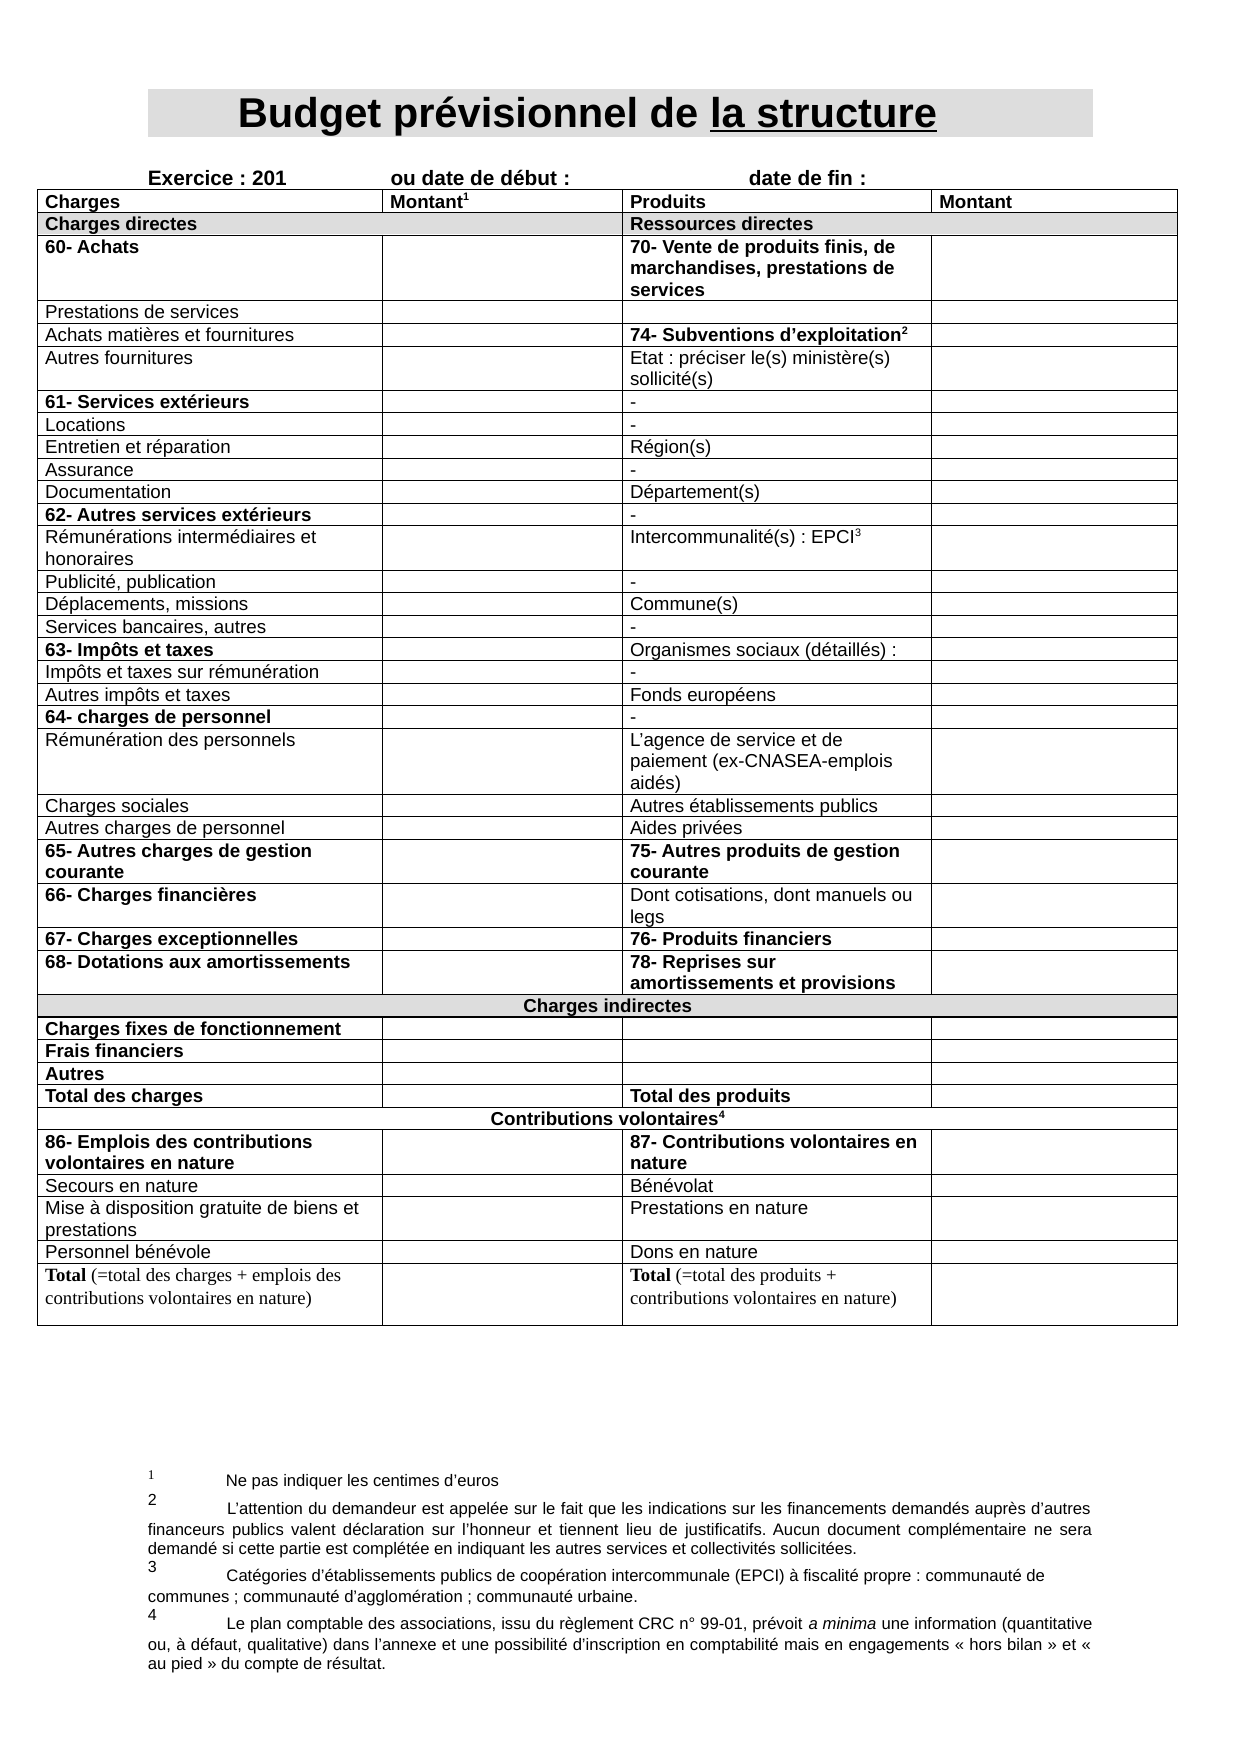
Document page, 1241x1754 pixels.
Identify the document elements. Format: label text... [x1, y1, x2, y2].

table_cell [932, 795, 1177, 816]
table_cell [932, 236, 1177, 300]
table_cell Dons en nature [623, 1241, 931, 1263]
table_header Produits [623, 190, 931, 212]
table_cell [383, 1175, 622, 1196]
table_cell [383, 236, 622, 300]
table_cell [383, 1040, 622, 1062]
table_cell 68- Dotations aux amortissements [38, 951, 382, 994]
table_cell [932, 1040, 1177, 1062]
table_cell [383, 324, 622, 346]
table_cell [932, 729, 1177, 793]
table_cell [932, 1175, 1177, 1196]
table_cell [623, 1018, 931, 1039]
table_cell 70- Vente de produits finis, de marchandises, prestations de services [623, 236, 931, 300]
table_cell [383, 616, 622, 637]
table_cell [932, 593, 1177, 615]
table_cell [383, 459, 622, 480]
table_cell - [623, 706, 931, 728]
table_cell [932, 616, 1177, 637]
table_cell [383, 795, 622, 816]
table_cell - [623, 616, 931, 637]
table_cell [623, 301, 931, 323]
table_cell Ressources directes [623, 213, 1177, 234]
table_cell Rémunération des personnels [38, 729, 382, 793]
table_cell [932, 817, 1177, 839]
table_cell [383, 638, 622, 660]
table_cell [932, 1197, 1177, 1240]
table_cell Déplacements, missions [38, 593, 382, 615]
table_cell Contributions volontaires [38, 1108, 1177, 1129]
table_cell Autres impôts et taxes [38, 684, 382, 705]
table_cell [383, 1018, 622, 1039]
table_cell Région(s) [623, 436, 931, 457]
table_cell 87- Contributions volontaires en nature [623, 1130, 931, 1173]
table_cell Dont cotisations, dont manuels ou legs [623, 884, 931, 927]
table_cell [383, 817, 622, 839]
table_cell [623, 1040, 931, 1062]
table_cell Secours en nature [38, 1175, 382, 1196]
table_cell 65- Autres charges de gestion courante [38, 840, 382, 883]
table_cell - [623, 459, 931, 480]
table_cell Publicité, publication [38, 571, 382, 592]
table_cell [932, 661, 1177, 682]
table_cell [383, 571, 622, 592]
table_cell [383, 684, 622, 705]
table_cell Services bancaires, autres [38, 616, 382, 637]
table_cell Locations [38, 413, 382, 435]
table_cell Charges indirectes [38, 995, 1177, 1016]
table_cell 78- Reprises sur amortissements et provisions [623, 951, 931, 994]
table_cell [383, 1063, 622, 1084]
table_cell [932, 391, 1177, 412]
table_cell [932, 481, 1177, 503]
table_cell [383, 661, 622, 682]
table_cell [932, 1241, 1177, 1263]
table_cell [383, 1130, 622, 1173]
table_cell [932, 459, 1177, 480]
table_cell 75- Autres produits de gestion courante [623, 840, 931, 883]
table_cell Prestations de services [38, 301, 382, 323]
table_cell [383, 593, 622, 615]
table_cell 76- Produits financiers [623, 928, 931, 949]
table_cell [932, 1130, 1177, 1173]
table_cell Charges fixes de fonctionnement [38, 1018, 382, 1039]
table_cell [932, 436, 1177, 457]
table_cell [932, 884, 1177, 927]
table_cell [383, 1241, 622, 1263]
table_cell Prestations en nature [623, 1197, 931, 1240]
table_cell [932, 1264, 1177, 1325]
table_cell Charges directes [38, 213, 622, 234]
table_cell - [623, 413, 931, 435]
table_cell Total des charges [38, 1085, 382, 1107]
table_cell [383, 951, 622, 994]
table_cell Rémunérations intermédiaires et honoraires [38, 526, 382, 569]
table_cell [932, 840, 1177, 883]
table_cell Autres charges de personnel [38, 817, 382, 839]
table_cell Impôts et taxes sur rémunération [38, 661, 382, 682]
table_cell [383, 301, 622, 323]
table_cell [932, 324, 1177, 346]
table_cell 86- Emplois des contributions volontaires en nature [38, 1130, 382, 1173]
table_cell 61- Services extérieurs [38, 391, 382, 412]
subtitle Budget prévisionnel de la structure [148, 89, 1093, 137]
table_cell [383, 413, 622, 435]
table_cell Total (=total des produits + contributions volontaires en nature) [623, 1264, 931, 1325]
table_cell Département(s) [623, 481, 931, 503]
table_cell [932, 413, 1177, 435]
table_cell - [623, 391, 931, 412]
table_cell [932, 928, 1177, 949]
table_cell [383, 1197, 622, 1240]
table_cell L’agence de service et de paiement (ex-CNASEA-emplois aidés) [623, 729, 931, 793]
table_cell Frais financiers [38, 1040, 382, 1062]
table_cell Charges sociales [38, 795, 382, 816]
table_cell [932, 706, 1177, 728]
table_cell Total (=total des charges + emplois des contributions volontaires en nature) [38, 1264, 382, 1325]
table_cell - [623, 661, 931, 682]
table_cell [932, 526, 1177, 569]
table_cell Autres fournitures [38, 347, 382, 390]
table_cell [932, 347, 1177, 390]
table_cell Documentation [38, 481, 382, 503]
table_cell [932, 1085, 1177, 1107]
table_cell [383, 884, 622, 927]
table_cell [383, 840, 622, 883]
table_cell 64- charges de personnel [38, 706, 382, 728]
table_cell Mise à disposition gratuite de biens et prestations [38, 1197, 382, 1240]
table_cell Autres [38, 1063, 382, 1084]
table_cell Achats matières et fournitures [38, 324, 382, 346]
table_header Montant [383, 190, 622, 212]
table_cell 60- Achats [38, 236, 382, 300]
table_cell [932, 301, 1177, 323]
table_cell [932, 1063, 1177, 1084]
table_cell - [623, 571, 931, 592]
table_header Charges [38, 190, 382, 212]
table_cell [932, 638, 1177, 660]
table_cell [383, 504, 622, 525]
table_cell [932, 504, 1177, 525]
table_cell [932, 951, 1177, 994]
table_cell [383, 706, 622, 728]
table_cell Intercommunalité(s) : EPCI [623, 526, 931, 569]
table_cell Fonds européens [623, 684, 931, 705]
table_cell [383, 526, 622, 569]
table_cell Bénévolat [623, 1175, 931, 1196]
table_cell [383, 1264, 622, 1325]
table_cell 63- Impôts et taxes [38, 638, 382, 660]
table_cell Organismes sociaux (détaillés) : [623, 638, 931, 660]
table_cell [932, 684, 1177, 705]
table_cell [383, 481, 622, 503]
table_cell 67- Charges exceptionnelles [38, 928, 382, 949]
table_cell Assurance [38, 459, 382, 480]
table_cell [932, 1018, 1177, 1039]
table_cell Aides privées [623, 817, 931, 839]
table_cell Personnel bénévole [38, 1241, 382, 1263]
table_cell [383, 436, 622, 457]
table_cell Autres établissements publics [623, 795, 931, 816]
table_cell [623, 1063, 931, 1084]
text Exercice : 201 ou date de début : date de fin : [148, 165, 1093, 189]
table_cell [383, 1085, 622, 1107]
table_cell Etat : préciser le(s) ministère(s) sollicité(s) [623, 347, 931, 390]
table_cell [383, 391, 622, 412]
table_cell [383, 729, 622, 793]
table_cell [932, 571, 1177, 592]
table_cell - [623, 504, 931, 525]
table_cell Total des produits [623, 1085, 931, 1107]
table_header Montant [932, 190, 1177, 212]
table_cell 62- Autres services extérieurs [38, 504, 382, 525]
table_cell Commune(s) [623, 593, 931, 615]
table_cell 66- Charges financières [38, 884, 382, 927]
table_cell 74- Subventions d’exploitation [623, 324, 931, 346]
table_cell [383, 928, 622, 949]
table_cell [383, 347, 622, 390]
table_cell Entretien et réparation [38, 436, 382, 457]
